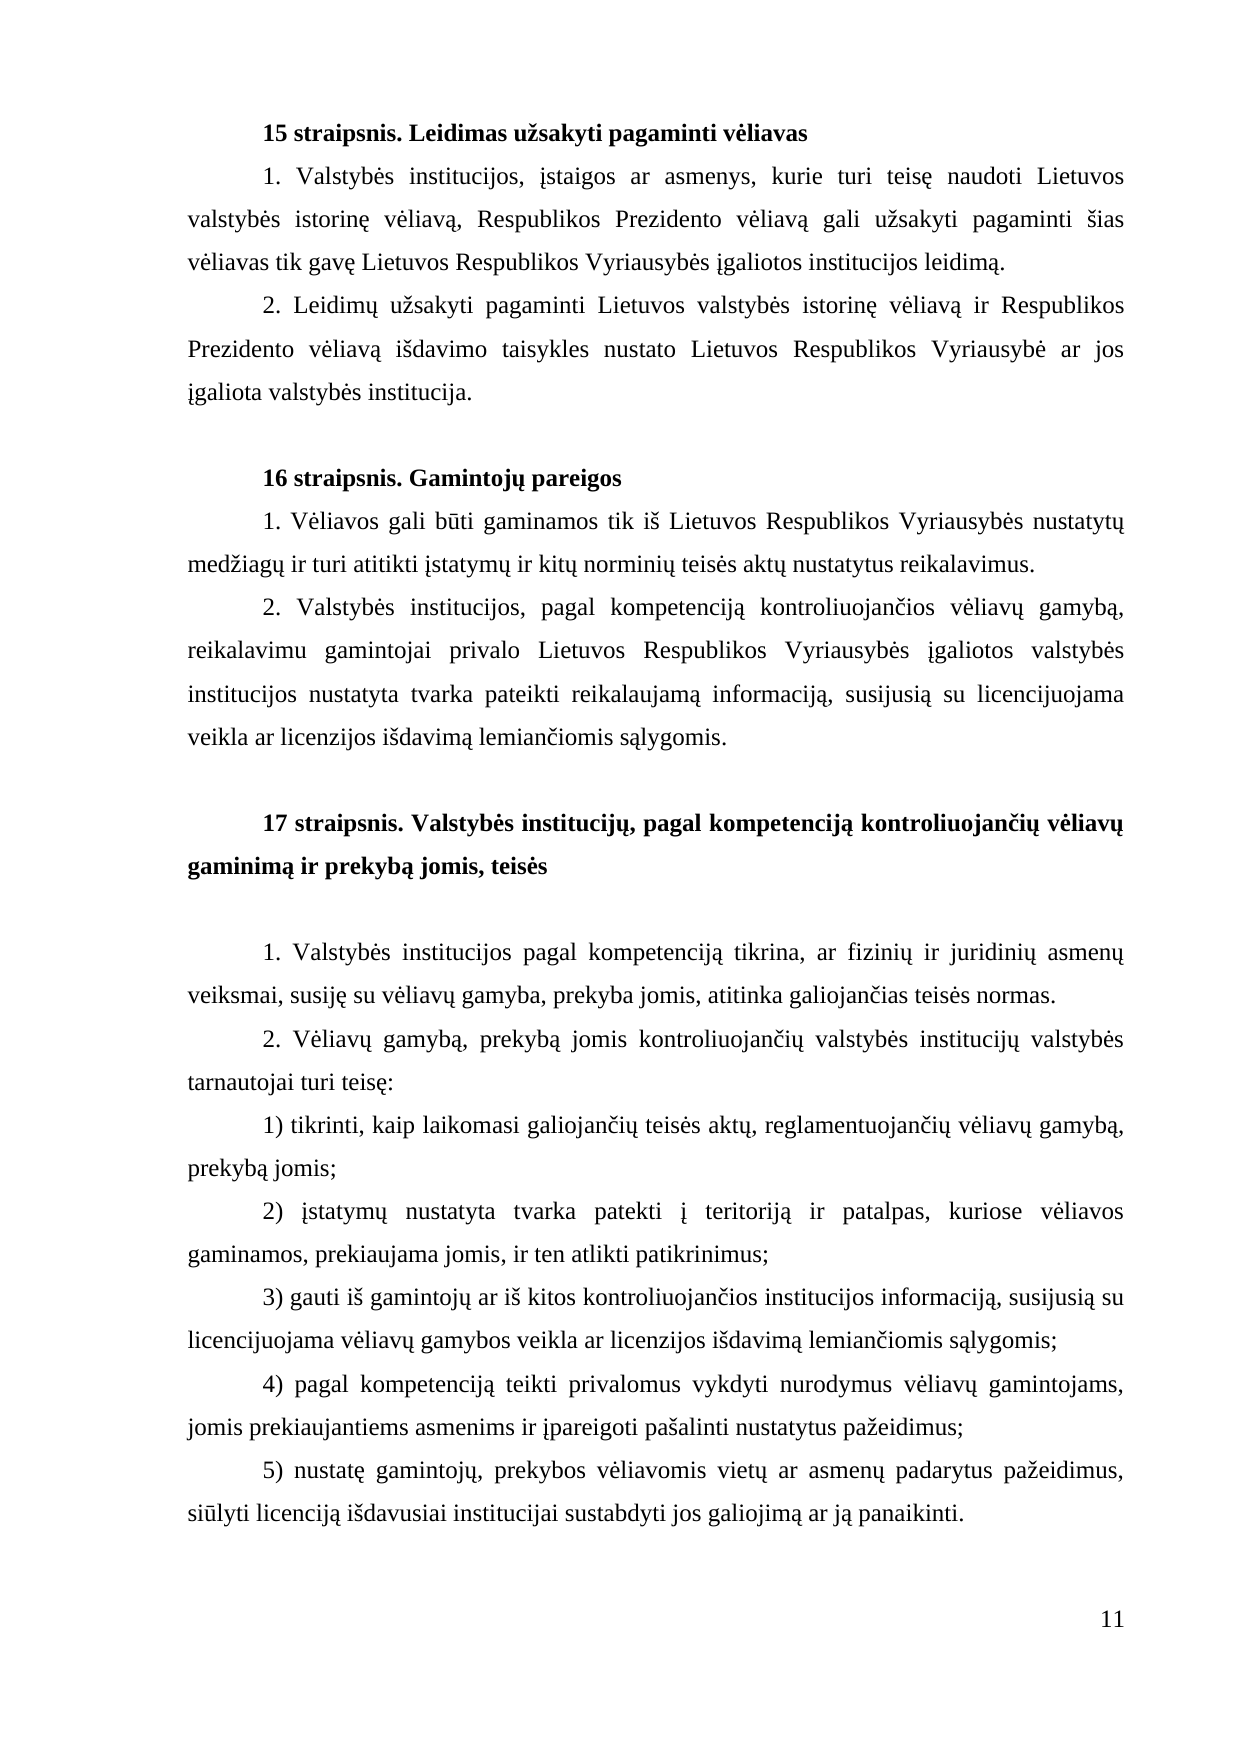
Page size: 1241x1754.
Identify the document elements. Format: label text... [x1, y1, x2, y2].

text 15 straipsnis. Leidimas užsakyti pagaminti vėliavas [187, 118, 1125, 147]
text 17 straipsnis. Valstybės institucijų, pagal kompetenciją kontroliuojančių vėliavų gaminimą ir prekybą jomis, teisės [187, 808, 1125, 880]
text 2. Leidimų užsakyti pagaminti Lietuvos valstybės istorinę vėliavą ir Respublikos Prezidento vėliavą išdavimo taisykles nustato Lietuvos Respublikos Vyriausybė ar jos įgaliota valstybės institucija. [187, 291, 1125, 406]
text 1) tikrinti, kaip laikomasi galiojančių teisės aktų, reglamentuojančių vėliavų gamybą, prekybą jomis; [187, 1110, 1125, 1182]
text 16 straipsnis. Gamintojų pareigos [187, 463, 1125, 492]
text 2. Valstybės institucijos, pagal kompetenciją kontroliuojančios vėliavų gamybą, reikalavimu gamintojai privalo Lietuvos Respublikos Vyriausybės įgaliotos valstybės institucijos nustatyta tvarka pateikti reikalaujamą informaciją, susijusią su licencijuojama veikla ar licenzijos išdavimą lemiančiomis sąlygomis. [187, 592, 1125, 751]
text 2) įstatymų nustatyta tvarka patekti į teritoriją ir patalpas, kuriose vėliavos gaminamos, prekiaujama jomis, ir ten atlikti patikrinimus; [187, 1196, 1125, 1268]
text 2. Vėliavų gamybą, prekybą jomis kontroliuojančių valstybės institucijų valstybės tarnautojai turi teisę: [187, 1024, 1125, 1096]
text 1. Vėliavos gali būti gaminamos tik iš Lietuvos Respublikos Vyriausybės nustatytų medžiagų ir turi atitikti įstatymų ir kitų norminių teisės aktų nustatytus reikalavimus. [187, 506, 1125, 578]
text 1. Valstybės institucijos pagal kompetenciją tikrina, ar fizinių ir juridinių asmenų veiksmai, susiję su vėliavų gamyba, prekyba jomis, atitinka galiojančias teisės normas. [187, 937, 1125, 1009]
text 4) pagal kompetenciją teikti privalomus vykdyti nurodymus vėliavų gamintojams, jomis prekiaujantiems asmenims ir įpareigoti pašalinti nustatytus pažeidimus; [187, 1369, 1125, 1441]
text 5) nustatę gamintojų, prekybos vėliavomis vietų ar asmenų padarytus pažeidimus, siūlyti licenciją išdavusiai institucijai sustabdyti jos galiojimą ar ją panaikinti. [187, 1455, 1125, 1527]
text 3) gauti iš gamintojų ar iš kitos kontroliuojančios institucijos informaciją, susijusią su licencijuojama vėliavų gamybos veikla ar licenzijos išdavimą lemiančiomis sąlygomis; [187, 1282, 1125, 1354]
text 1. Valstybės institucijos, įstaigos ar asmenys, kurie turi teisę naudoti Lietuvos valstybės istorinę vėliavą, Respublikos Prezidento vėliavą gali užsakyti pagaminti šias vėliavas tik gavę Lietuvos Respublikos Vyriausybės įgaliotos institucijos leidimą. [187, 161, 1125, 276]
